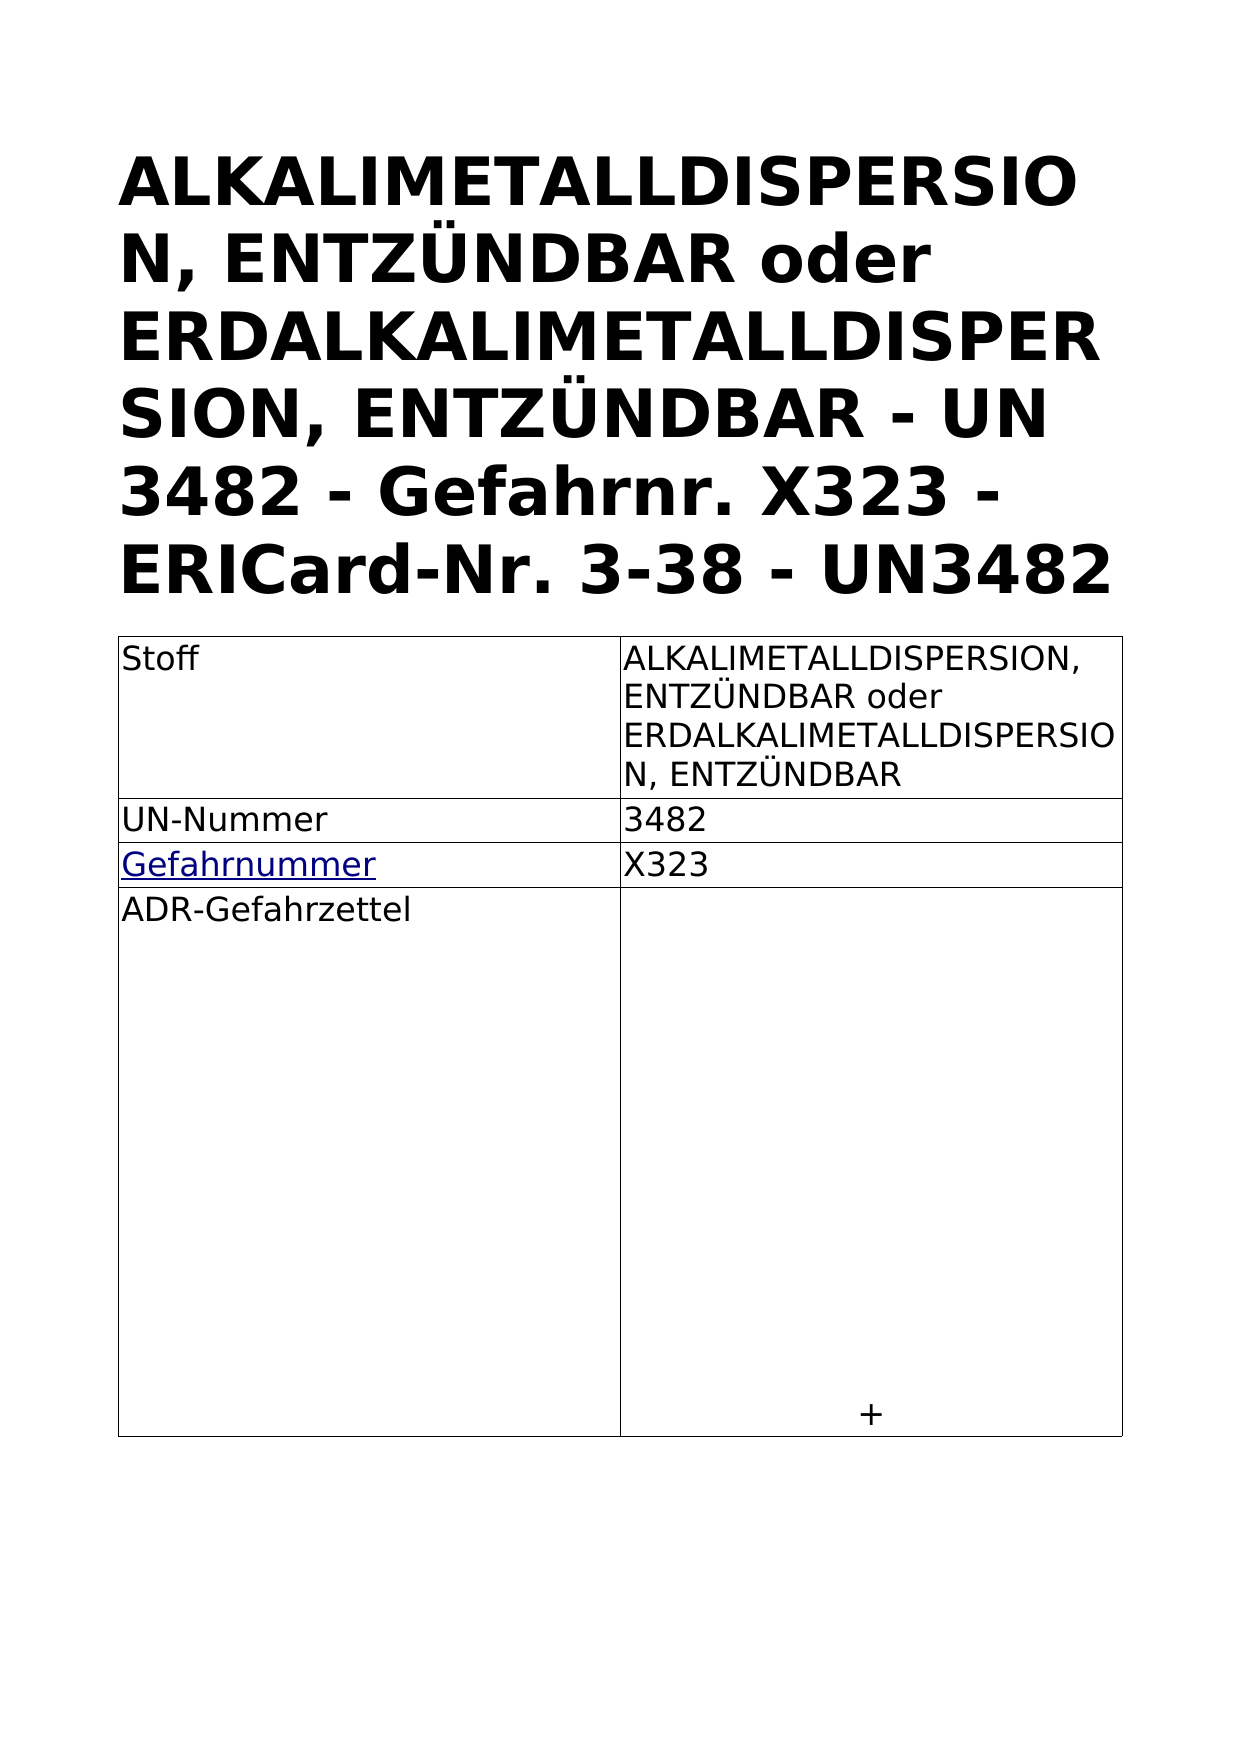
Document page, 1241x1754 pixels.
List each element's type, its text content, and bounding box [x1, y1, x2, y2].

table_cell 3482 [621, 799, 1122, 842]
table_cell + [621, 888, 1122, 1436]
table_cell ADR-Gefahrzettel [119, 888, 620, 1436]
table_cell UN-Nummer [119, 799, 620, 842]
subtitle ALKALIMETALLDISPERSION, ENTZÜNDBAR oder ERDALKALIMETALLDISPERSION, ENTZÜNDBAR - UN 3482 - Gefahrnr. X323 - ERICard-Nr. 3-38 - UN3482 [118, 143, 1122, 609]
table_cell X323 [621, 843, 1122, 887]
table_header ALKALIMETALLDISPERSION, ENTZÜNDBAR oder ERDALKALIMETALLDISPERSION, ENTZÜNDBAR [621, 637, 1122, 797]
table_header Stoff [119, 637, 620, 797]
table_cell Gefahrnummer [119, 843, 620, 887]
